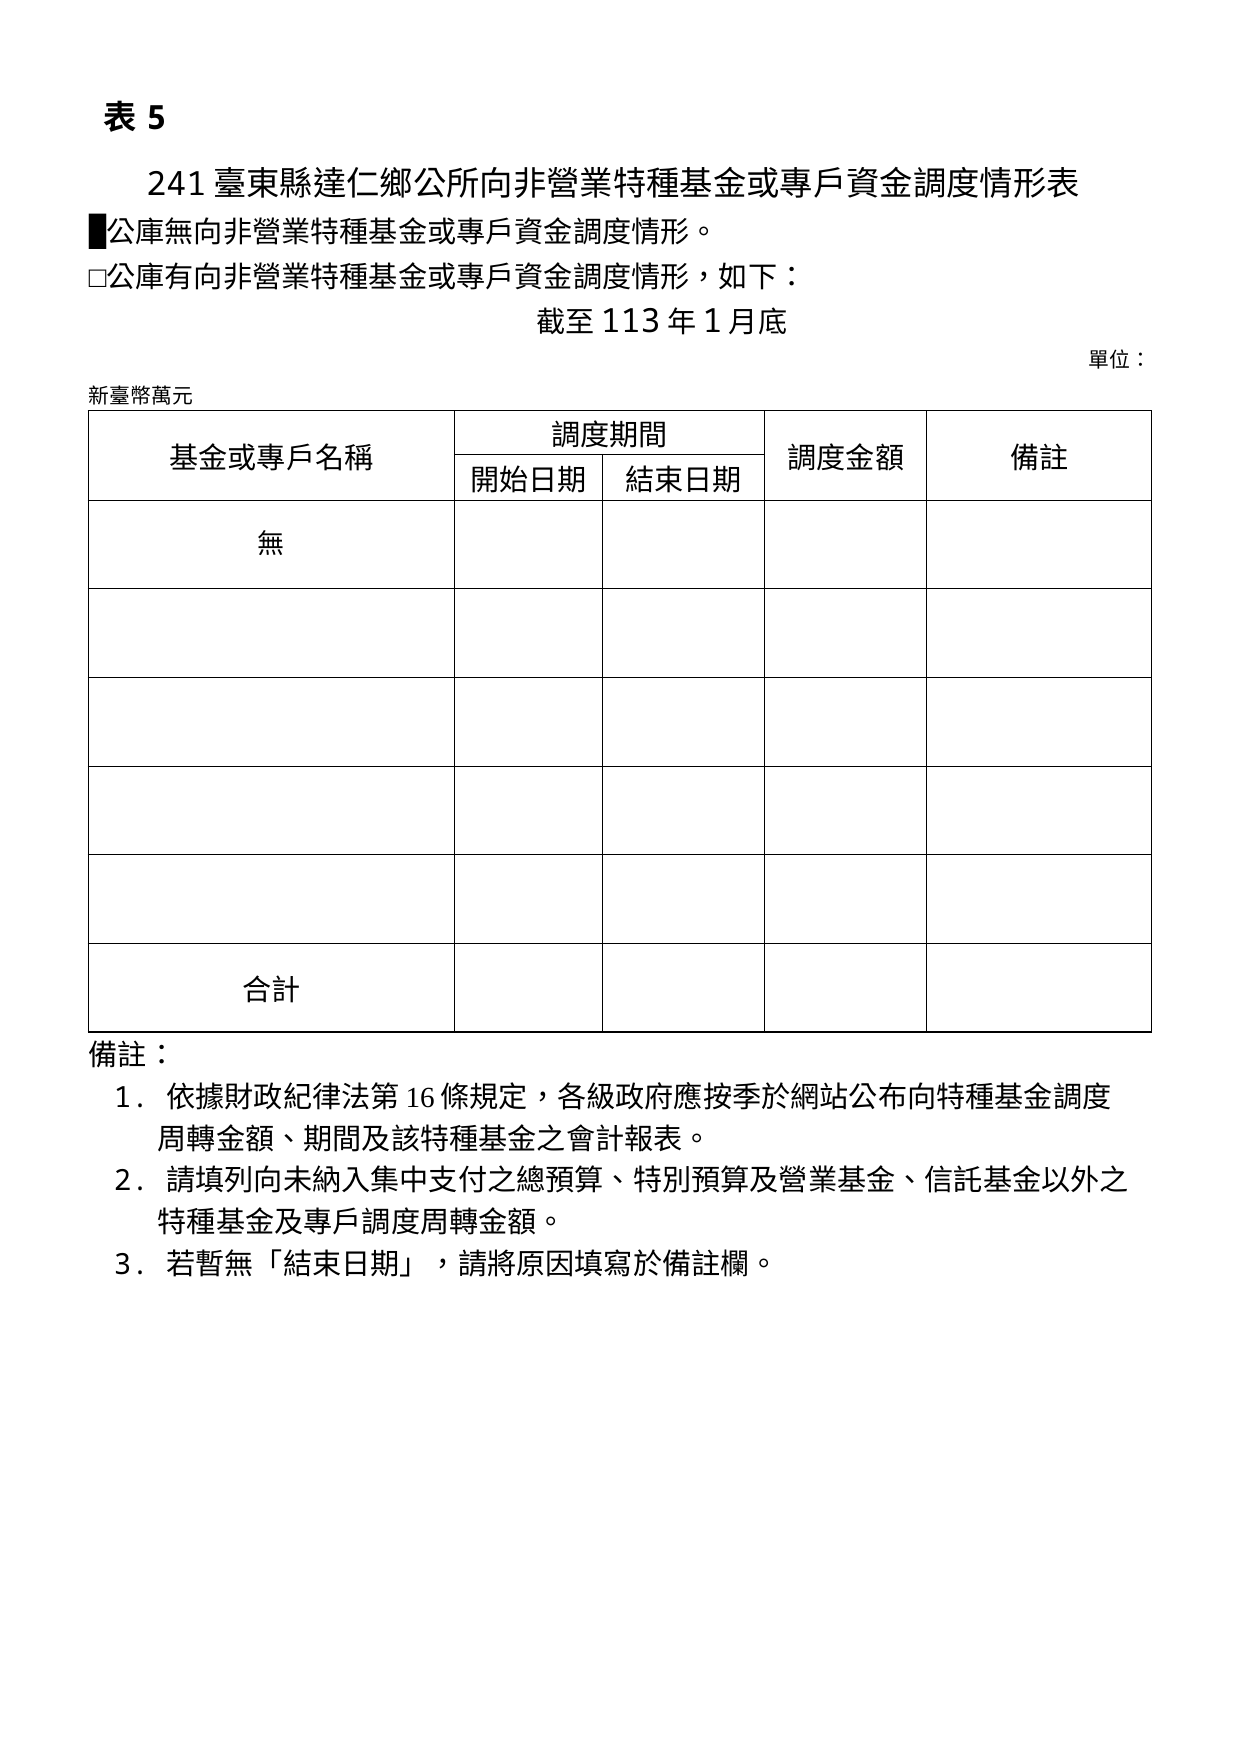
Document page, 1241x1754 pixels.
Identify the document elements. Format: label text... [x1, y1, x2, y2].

table_cell 結束日期 [603, 455, 764, 499]
table_cell [927, 589, 1151, 677]
table_cell [89, 855, 454, 943]
table_header 調度期間 [455, 411, 764, 454]
table_cell 合計 [89, 944, 454, 1031]
table_cell [455, 944, 602, 1031]
text □公庫有向非營業特種基金或專戶資金調度情形，如下： [89, 259, 1137, 295]
text █公庫無向非營業特種基金或專戶資金調度情形。 [89, 214, 1137, 250]
text 241臺東縣達仁鄉公所向非營業特種基金或專戶資金調度情形表 [89, 162, 1137, 204]
table_cell [765, 501, 926, 588]
text 備註： [88, 1033, 1137, 1074]
table_cell [765, 678, 926, 766]
table_cell [927, 767, 1151, 854]
table_cell [765, 855, 926, 943]
table_cell [603, 678, 764, 766]
table_cell 無 [89, 501, 454, 588]
table_cell [89, 589, 454, 677]
table_cell [927, 855, 1151, 943]
table_header 備註 [927, 411, 1151, 499]
table_cell [455, 678, 602, 766]
text 截至113年1月底 [89, 304, 1137, 339]
text 單位：新臺幣萬元 [89, 339, 1137, 410]
text 3. 若暫無「結束日期」，請將原因填寫於備註欄。 [114, 1241, 1137, 1282]
table_cell [765, 589, 926, 677]
table_cell [603, 767, 764, 854]
table_cell [765, 767, 926, 854]
table_cell [603, 855, 764, 943]
table_cell [455, 855, 602, 943]
text 2. 請填列向未納入集中支付之總預算、特別預算及營業基金、信託基金以外之特種基金及專戶調度周轉金額。 [114, 1157, 1137, 1241]
table_cell [89, 767, 454, 854]
table_cell 開始日期 [455, 455, 602, 499]
table_header 調度金額 [765, 411, 926, 499]
table_cell [927, 501, 1151, 588]
text 1. 依據財政紀律法第16條規定，各級政府應按季於網站公布向特種基金調度周轉金額、期間及該特種基金之會計報表。 [114, 1074, 1137, 1157]
table_cell [455, 589, 602, 677]
table_cell [927, 678, 1151, 766]
table_cell [455, 501, 602, 588]
table_cell [603, 589, 764, 677]
table_cell [765, 944, 926, 1031]
table_cell [603, 944, 764, 1031]
table_cell [603, 501, 764, 588]
table_cell [89, 678, 454, 766]
table_header 基金或專戶名稱 [89, 411, 454, 499]
table_cell [455, 767, 602, 854]
table_cell [927, 944, 1151, 1031]
